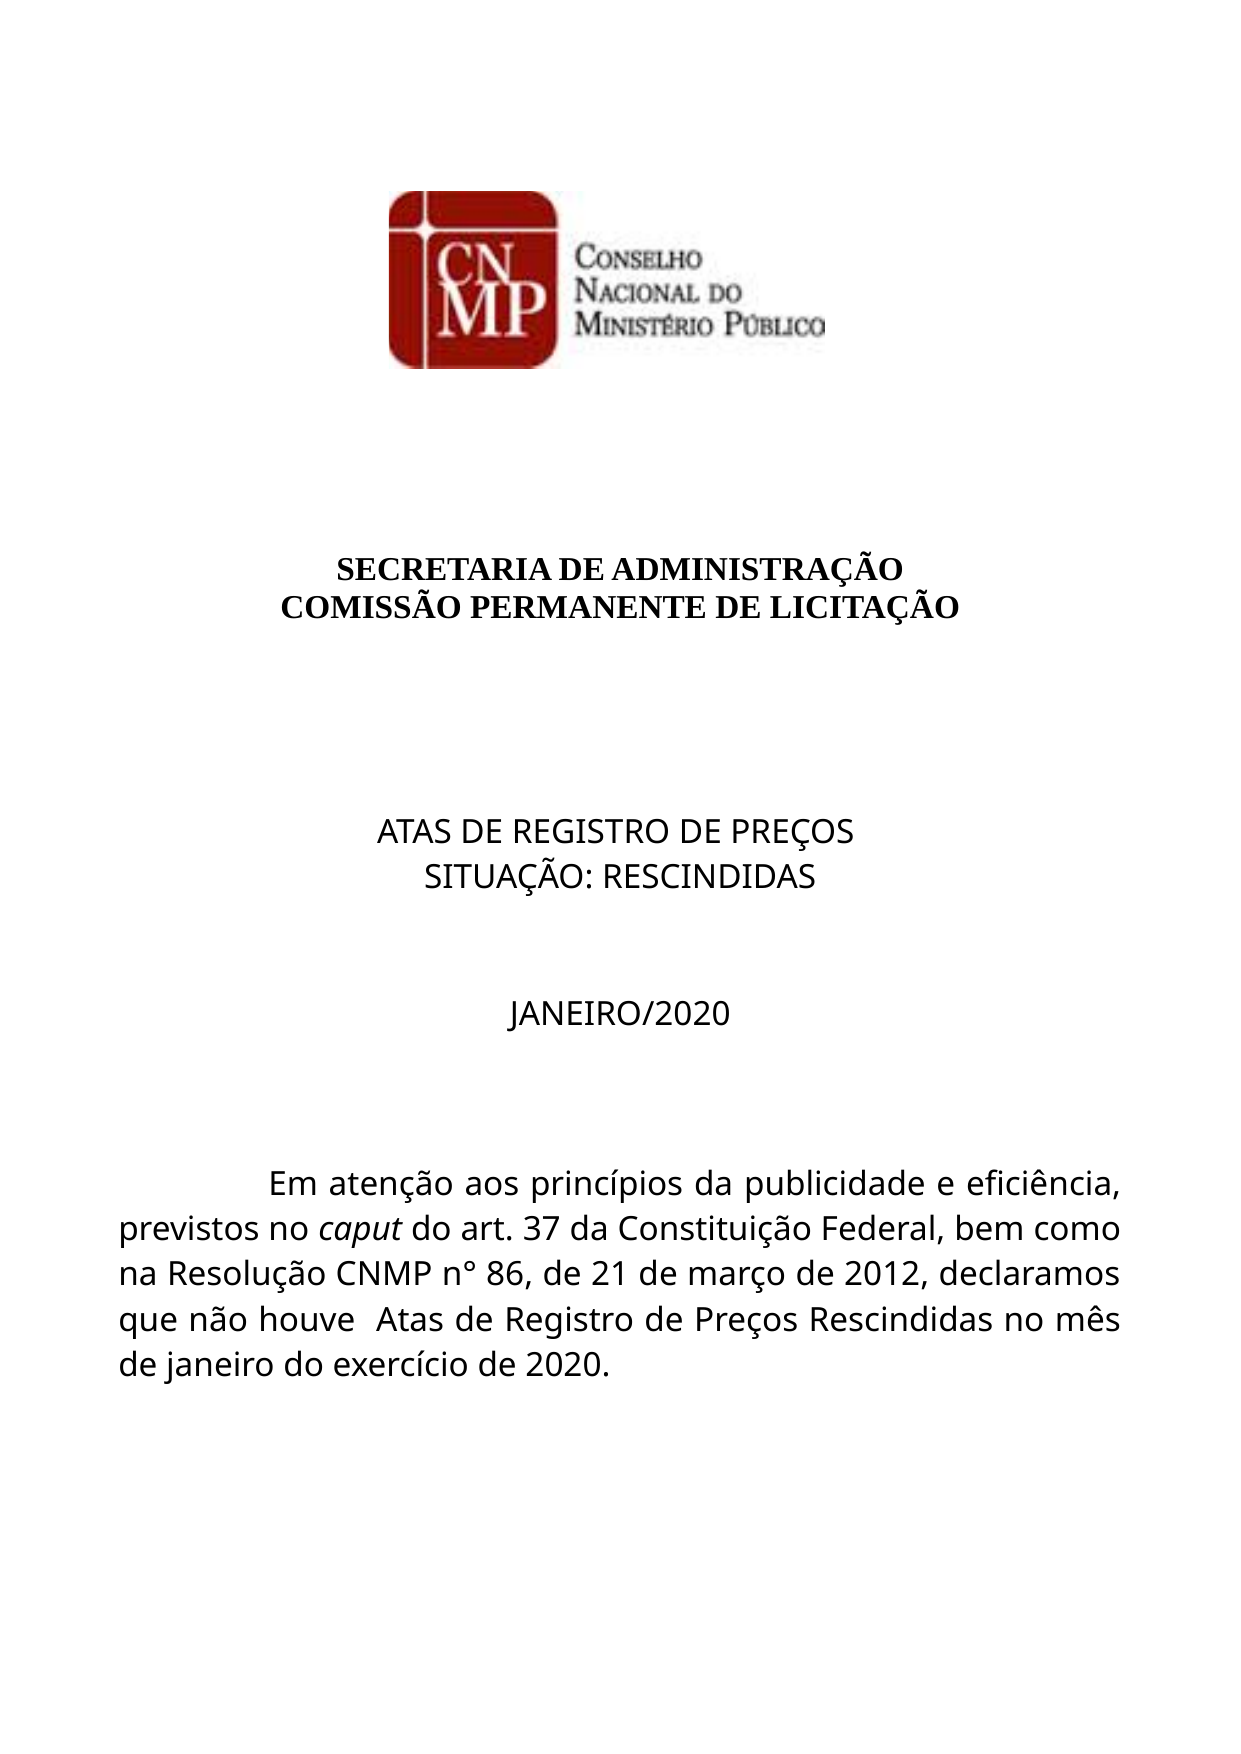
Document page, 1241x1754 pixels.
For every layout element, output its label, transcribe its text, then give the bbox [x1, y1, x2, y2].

text SITUAÇÃO: RESCINDIDAS [118, 853, 1122, 898]
text ATAS DE REGISTRO DE PREÇOS [118, 808, 1122, 853]
text Em atenção aos princípios da publicidade e eficiência, previstos no caput do art. 37 da Constituição Federal, bem como na Resolução CNMP n° 86, de 21 de março de 2012, declaramos que não houve Atas de Registro de Preços Rescindidas no mês de janeiro do exercício de 2020. [118, 1159, 1122, 1386]
text COMISSÃO PERMANENTE DE LICITAÇÃO [118, 588, 1122, 626]
text SECRETARIA DE ADMINISTRAÇÃO [118, 549, 1122, 588]
text JANEIRO/2020 [118, 989, 1122, 1035]
